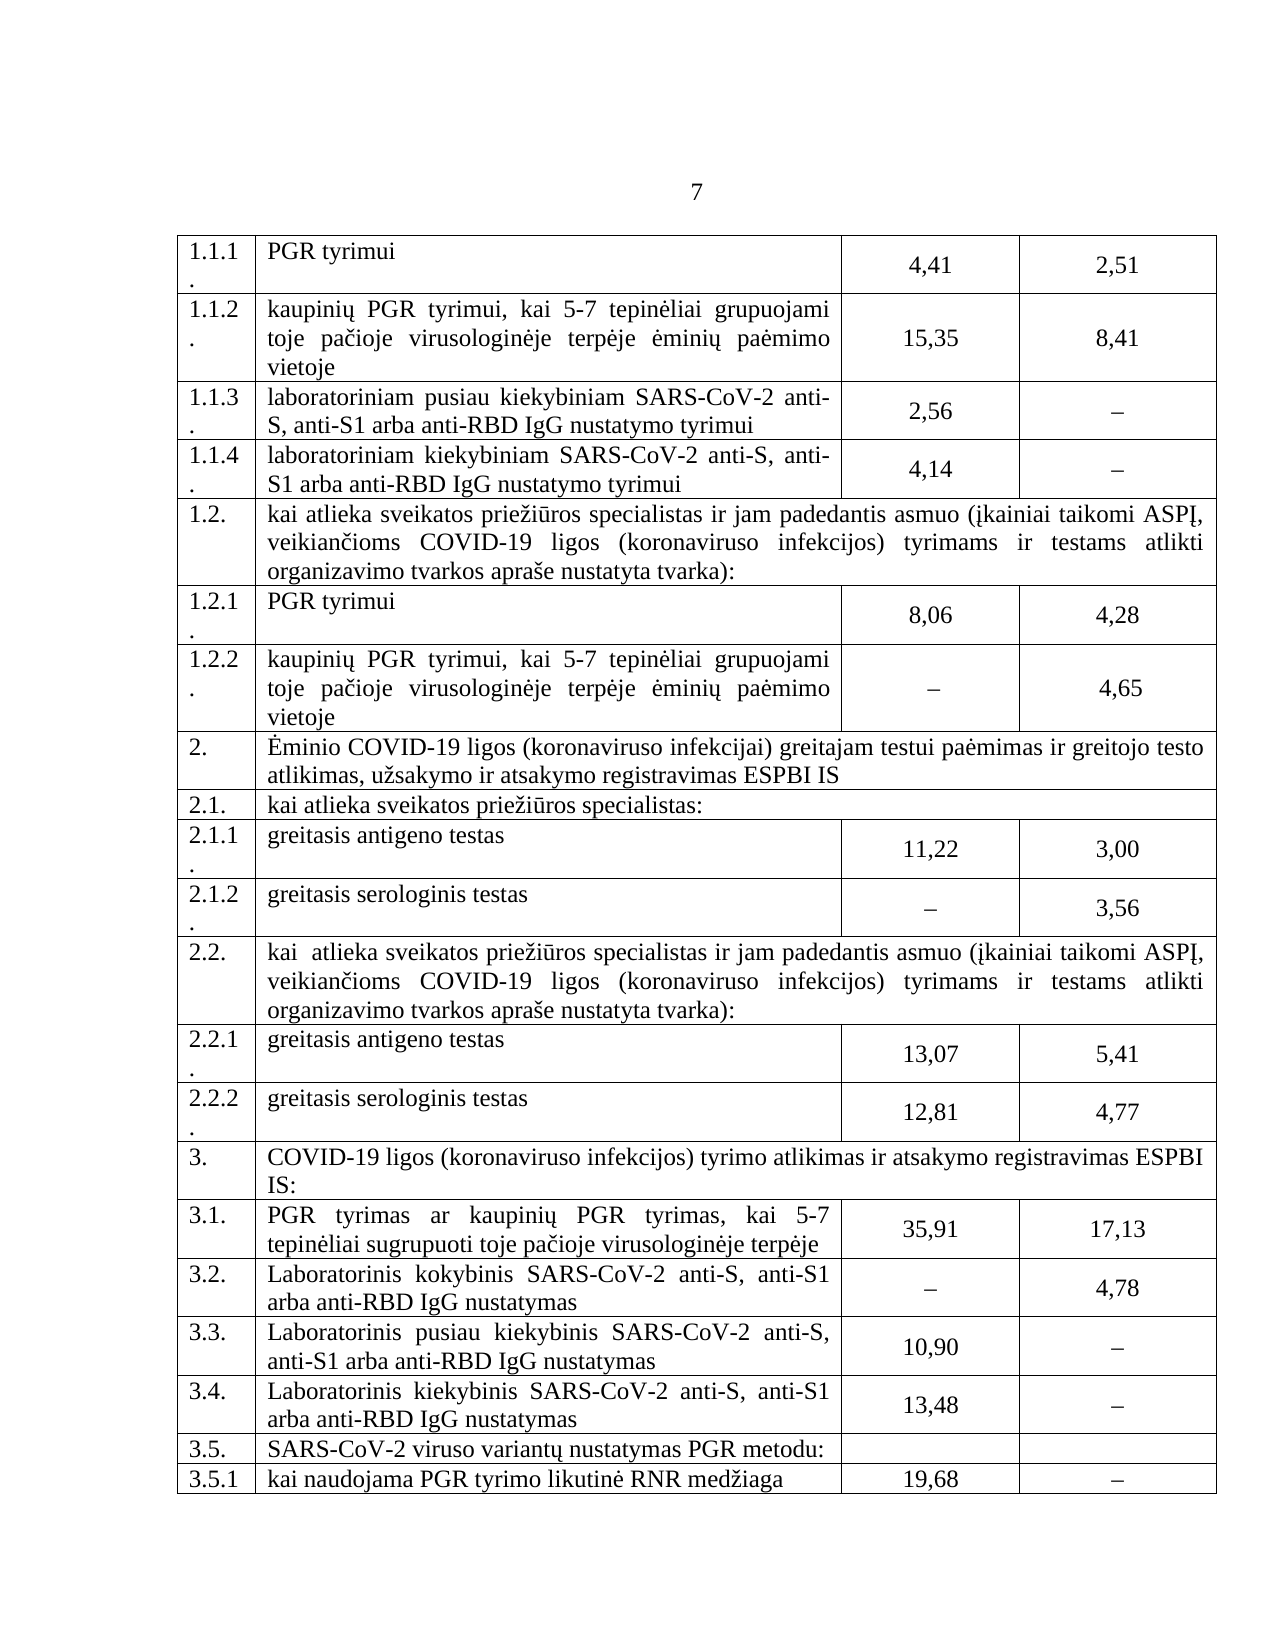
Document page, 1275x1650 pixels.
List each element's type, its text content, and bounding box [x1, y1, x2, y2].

table_cell 8,41 [1020, 294, 1216, 381]
table_cell Ėminio COVID-19 ligos (koronaviruso infekcijai) greitajam testui paėmimas ir greitojo testo atlikimas, užsakymo ir atsakymo registravimas ESPBI IS [256, 732, 1216, 789]
table_cell 3.3. [178, 1317, 255, 1375]
table_cell laboratoriniam kiekybiniam SARS-CoV-2 anti-S, anti-S1 arba anti-RBD IgG nustatymo tyrimui [256, 440, 841, 498]
table_cell 1.2.1. [178, 586, 255, 643]
table_cell PGR tyrimui [256, 236, 841, 293]
table_cell 5,41 [1020, 1025, 1216, 1082]
table_cell 3,56 [1020, 879, 1216, 936]
table_cell 35,91 [842, 1200, 1019, 1258]
table_cell – [842, 645, 1019, 731]
table_cell 17,13 [1020, 1200, 1216, 1258]
table_cell 4,14 [842, 440, 1019, 498]
table_cell 3. [178, 1142, 255, 1199]
table_cell 1.1.2. [178, 294, 255, 381]
table_cell 2.1.1. [178, 820, 255, 878]
table_cell 2.2. [178, 937, 255, 1023]
table_cell 10,90 [842, 1317, 1019, 1375]
table_cell 2.1. [178, 790, 255, 819]
table_cell kai naudojama PGR tyrimo likutinė RNR medžiaga [256, 1464, 841, 1493]
table_cell laboratoriniam pusiau kiekybiniam SARS-CoV-2 anti-S, anti-S1 arba anti-RBD IgG nustatymo tyrimui [256, 382, 841, 439]
table_cell – [842, 879, 1019, 936]
table_cell SARS-CoV-2 viruso variantų nustatymas PGR metodu: [256, 1434, 841, 1463]
table_cell – [1020, 440, 1216, 498]
table_cell 15,35 [842, 294, 1019, 381]
table_cell 2.2.1. [178, 1025, 255, 1082]
table_cell 1.2. [178, 499, 255, 585]
table_cell 11,22 [842, 820, 1019, 878]
table_cell 1.1.4. [178, 440, 255, 498]
table_cell 2,56 [842, 382, 1019, 439]
table_cell Laboratorinis pusiau kiekybinis SARS-CoV-2 anti-S, anti-S1 arba anti-RBD IgG nustatymas [256, 1317, 841, 1375]
table_cell 2. [178, 732, 255, 789]
table_cell greitasis serologinis testas [256, 1083, 841, 1141]
table_cell [1020, 1434, 1216, 1463]
table_cell kai atlieka sveikatos priežiūros specialistas ir jam padedantis asmuo (įkainiai taikomi ASPĮ, veikiančioms COVID-19 ligos (koronaviruso infekcijos) tyrimams ir testams atlikti organizavimo tvarkos apraše nustatyta tvarka): [256, 937, 1216, 1023]
table_cell – [1020, 1464, 1216, 1493]
table_cell Laboratorinis kiekybinis SARS-CoV-2 anti-S, anti-S1 arba anti-RBD IgG nustatymas [256, 1376, 841, 1433]
table_cell 3.4. [178, 1376, 255, 1433]
table_cell 2.1.2. [178, 879, 255, 936]
table_cell 4,78 [1020, 1259, 1216, 1316]
table_cell – [1020, 1376, 1216, 1433]
table_cell 8,06 [842, 586, 1019, 643]
table_cell [842, 1434, 1019, 1463]
table_cell kai atlieka sveikatos priežiūros specialistas ir jam padedantis asmuo (įkainiai taikomi ASPĮ, veikiančioms COVID-19 ligos (koronaviruso infekcijos) tyrimams ir testams atlikti organizavimo tvarkos apraše nustatyta tvarka): [256, 499, 1216, 585]
table_cell 1.1.3. [178, 382, 255, 439]
table_cell – [1020, 382, 1216, 439]
table_cell PGR tyrimas ar kaupinių PGR tyrimas, kai 5-7 tepinėliai sugrupuoti toje pačioje virusologinėje terpėje [256, 1200, 841, 1258]
table_cell COVID-19 ligos (koronaviruso infekcijos) tyrimo atlikimas ir atsakymo registravimas ESPBI IS: [256, 1142, 1216, 1199]
table_cell 3.2. [178, 1259, 255, 1316]
table_cell 2,51 [1020, 236, 1216, 293]
table_cell 19,68 [842, 1464, 1019, 1493]
table_cell greitasis antigeno testas [256, 1025, 841, 1082]
table_cell 4,28 [1020, 586, 1216, 643]
table_cell greitasis serologinis testas [256, 879, 841, 936]
table_cell kaupinių PGR tyrimui, kai 5-7 tepinėliai grupuojami toje pačioje virusologinėje terpėje ėminių paėmimo vietoje [256, 294, 841, 381]
table_cell kaupinių PGR tyrimui, kai 5-7 tepinėliai grupuojami toje pačioje virusologinėje terpėje ėminių paėmimo vietoje [256, 645, 841, 731]
table_cell 2.2.2. [178, 1083, 255, 1141]
table_cell 4,65 [1020, 645, 1216, 731]
table_cell PGR tyrimui [256, 586, 841, 643]
table_cell 3.1. [178, 1200, 255, 1258]
table_cell Laboratorinis kokybinis SARS-CoV-2 anti-S, anti-S1 arba anti-RBD IgG nustatymas [256, 1259, 841, 1316]
table_cell 1.1.1. [178, 236, 255, 293]
table_cell 13,07 [842, 1025, 1019, 1082]
table_cell 3.5. [178, 1434, 255, 1463]
table_cell 4,41 [842, 236, 1019, 293]
table_cell kai atlieka sveikatos priežiūros specialistas: [256, 790, 1216, 819]
table_cell 4,77 [1020, 1083, 1216, 1141]
table_cell 1.2.2. [178, 645, 255, 731]
table_cell 3.5.1 [178, 1464, 255, 1493]
table_cell 12,81 [842, 1083, 1019, 1141]
table_cell 13,48 [842, 1376, 1019, 1433]
table_cell 3,00 [1020, 820, 1216, 878]
table_cell – [842, 1259, 1019, 1316]
table_cell greitasis antigeno testas [256, 820, 841, 878]
table_cell – [1020, 1317, 1216, 1375]
